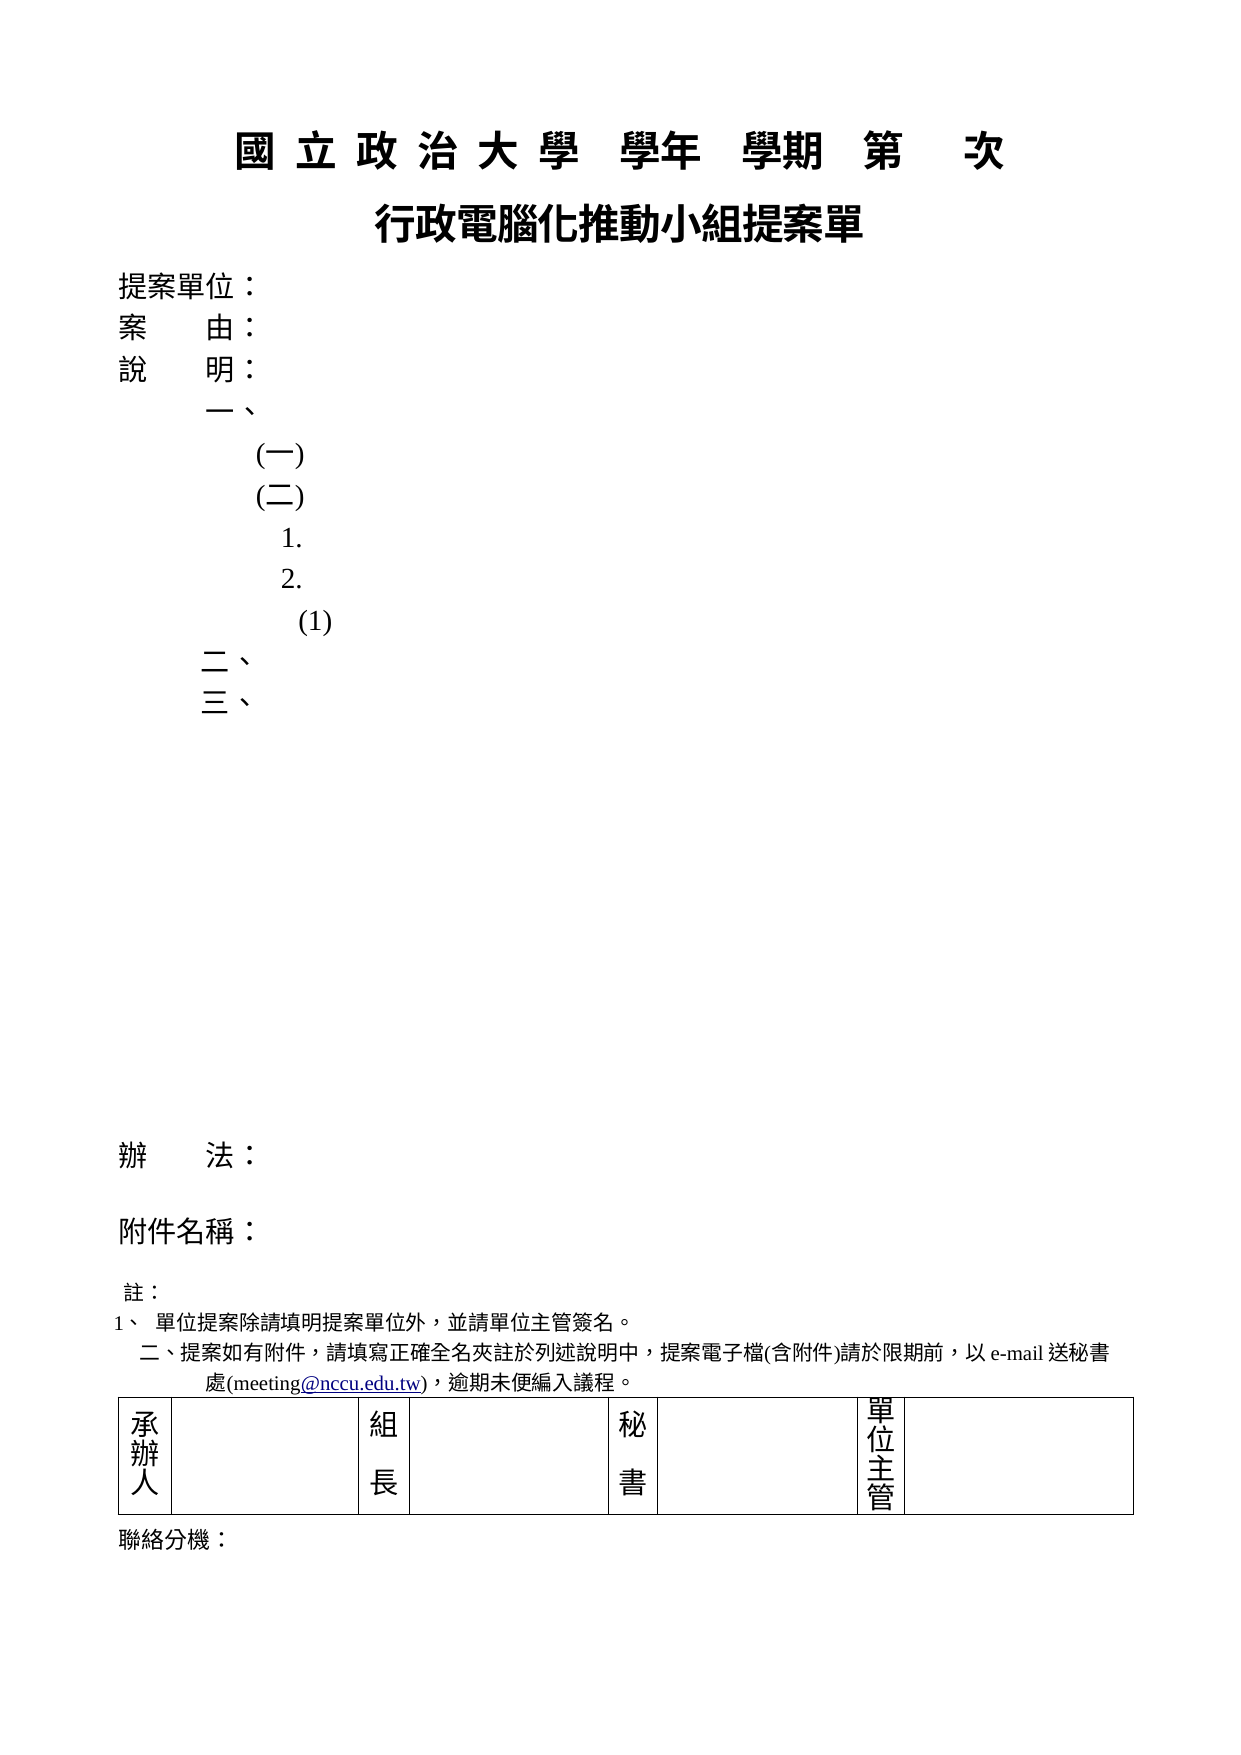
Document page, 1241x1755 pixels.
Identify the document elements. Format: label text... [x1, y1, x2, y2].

text 案 由： [118, 305, 1122, 347]
table_header 承 辦 人 [119, 1398, 171, 1514]
text 三、 [201, 680, 1122, 722]
text 二、 [201, 639, 1122, 680]
text 辦 法： [118, 1133, 1122, 1175]
text 1. [281, 514, 1122, 555]
table_header [172, 1398, 358, 1514]
table_header 秘 書 [609, 1398, 657, 1514]
text 提案單位： [118, 264, 1122, 305]
text 2. [281, 555, 1122, 597]
list 單位提案除請填明提案單位外，並請單位主管簽名。 [113, 1306, 1122, 1336]
text 國 立 政 治 大 學 學年 學期 第 次 [118, 118, 1122, 178]
table_header 組 長 [359, 1398, 409, 1514]
text (1) [298, 597, 1122, 639]
text 聯絡分機： [118, 1515, 1122, 1557]
text (一) [256, 430, 1122, 472]
text 註： [118, 1276, 1122, 1306]
text 說 明： [118, 347, 1122, 389]
table_header [905, 1398, 1133, 1514]
text 行政電腦化推動小組提案單 [118, 191, 1122, 251]
table_header [658, 1398, 857, 1514]
text (二) [256, 472, 1122, 514]
text 二、提案如有附件，請填寫正確全名夾註於列述說明中，提案電子檔(含附件)請於限期前，以e-mail送秘書處(meeting@nccu.edu.tw)，逾期未便編入議程。 [118, 1336, 1122, 1397]
table_header [410, 1398, 608, 1514]
text 一、 [206, 389, 1122, 430]
text 附件名稱： [118, 1208, 1122, 1251]
table_header 單 位 主 管 [858, 1398, 904, 1514]
